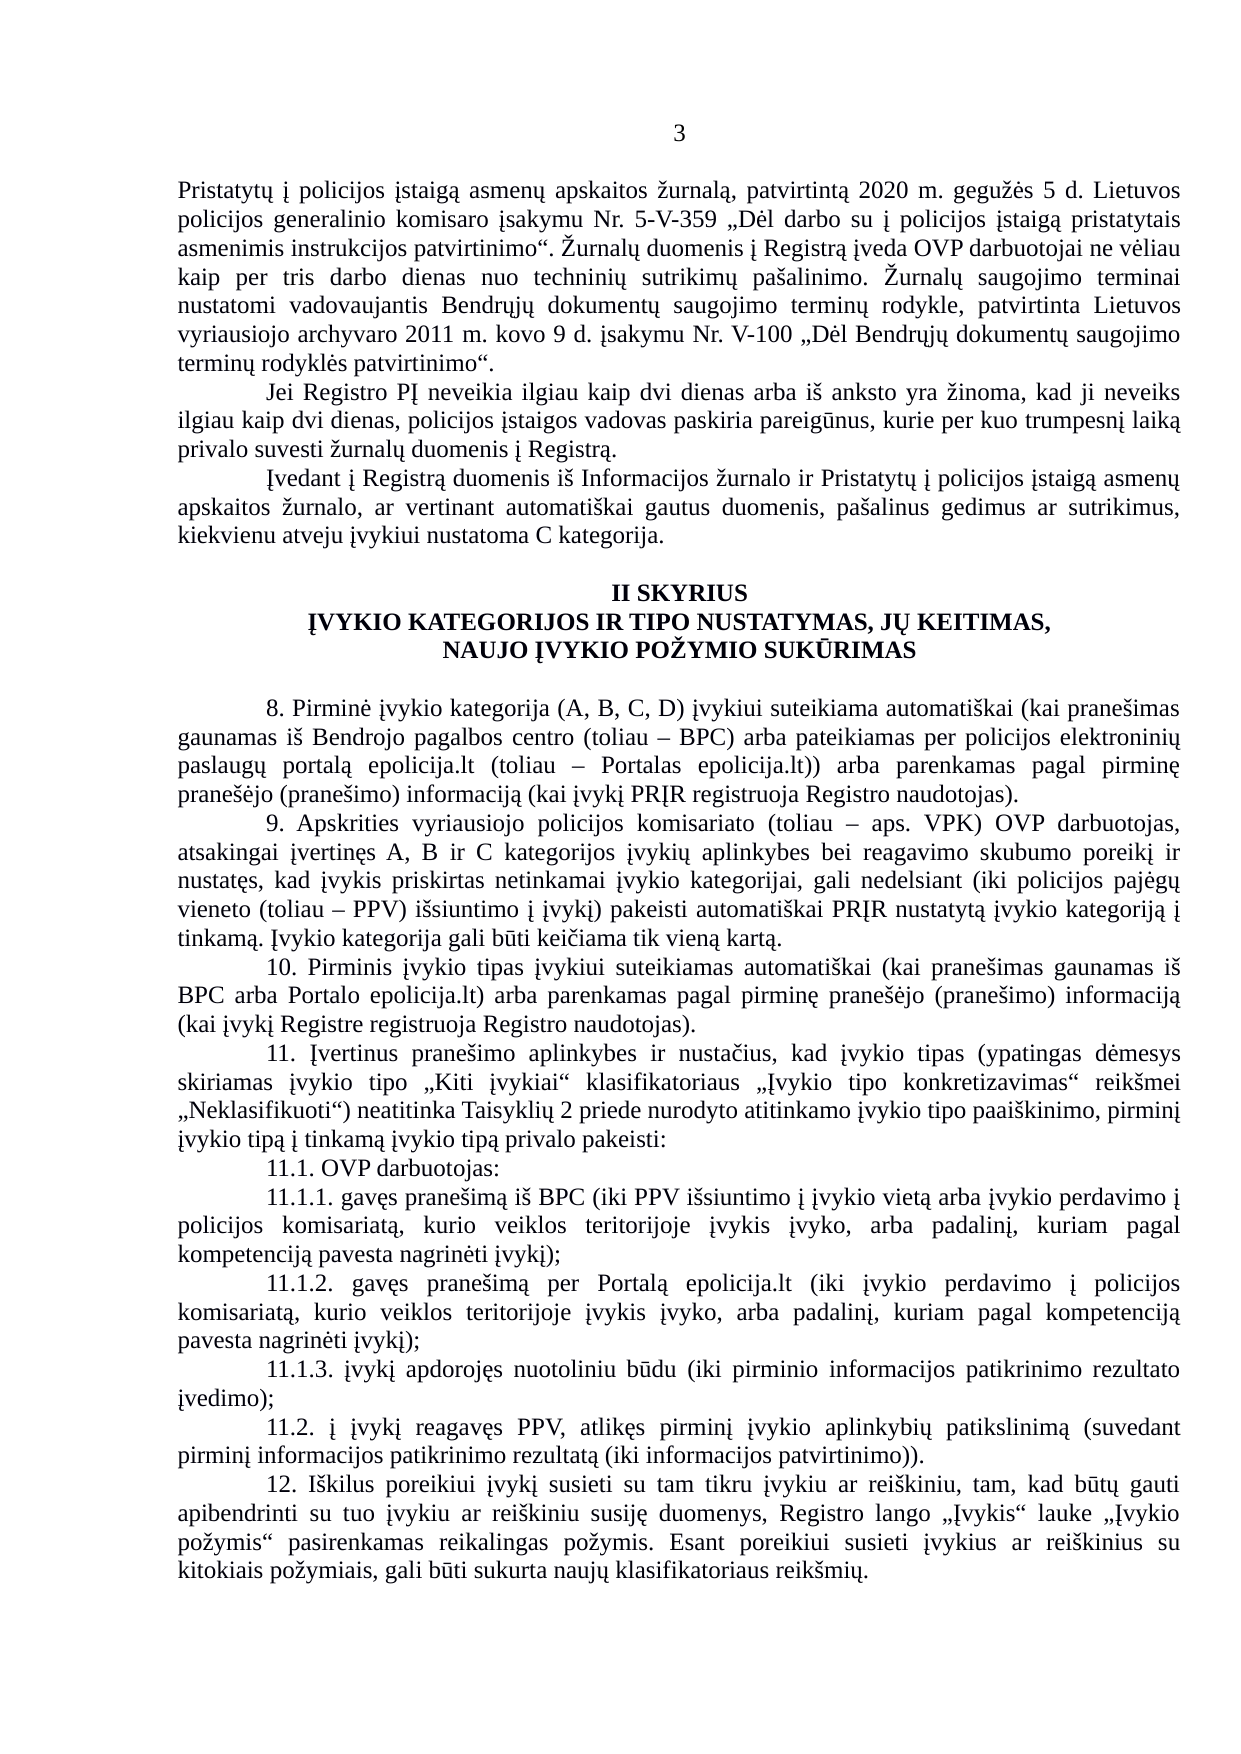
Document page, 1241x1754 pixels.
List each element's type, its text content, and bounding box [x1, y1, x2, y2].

text 11. Įvertinus pranešimo aplinkybes ir nustačius, kad įvykio tipas (ypatingas dėmesys skiriamas įvykio tipo „Kiti įvykiai“ klasifikatoriaus „Įvykio tipo konkretizavimas“ reikšmei „Neklasifikuoti“) neatitinka Taisyklių 2 priede nurodyto atitinkamo įvykio tipo paaiškinimo, pirminį įvykio tipą į tinkamą įvykio tipą privalo pakeisti: [177, 1038, 1181, 1153]
text Įvedant į Registrą duomenis iš Informacijos žurnalo ir Pristatytų į policijos įstaigą asmenų apskaitos žurnalo, ar vertinant automatiškai gautus duomenis, pašalinus gedimus ar sutrikimus, kiekvienu atveju įvykiui nustatoma C kategorija. [177, 463, 1181, 549]
text Jei Registro PĮ neveikia ilgiau kaip dvi dienas arba iš anksto yra žinoma, kad ji neveiks ilgiau kaip dvi dienas, policijos įstaigos vadovas paskiria pareigūnus, kurie per kuo trumpesnį laiką privalo suvesti žurnalų duomenis į Registrą. [177, 377, 1181, 463]
text NAUJO ĮVYKIO POŽYMIO SUKŪRIMAS [177, 636, 1181, 664]
text 11.1.1. gavęs pranešimą iš BPC (iki PPV išsiuntimo į įvykio vietą arba įvykio perdavimo į policijos komisariatą, kurio veiklos teritorijoje įvykis įvyko, arba padalinį, kuriam pagal kompetenciją pavesta nagrinėti įvykį); [177, 1182, 1181, 1268]
text ĮVYKIO KATEGORIJOS IR TIPO NUSTATYMAS, JŲ KEITIMAS, [177, 607, 1181, 636]
text 12. Iškilus poreikiui įvykį susieti su tam tikru įvykiu ar reiškiniu, tam, kad būtų gauti apibendrinti su tuo įvykiu ar reiškiniu susiję duomenys, Registro lango „Įvykis“ lauke „Įvykio požymis“ pasirenkamas reikalingas požymis. Esant poreikiui susieti įvykius ar reiškinius su kitokiais požymiais, gali būti sukurta naujų klasifikatoriaus reikšmių. [177, 1469, 1181, 1584]
text 11.2. į įvykį reagavęs PPV, atlikęs pirminį įvykio aplinkybių patikslinimą (suvedant pirminį informacijos patikrinimo rezultatą (iki informacijos patvirtinimo)). [177, 1412, 1181, 1469]
text II SKYRIUS [177, 578, 1181, 607]
text 11.1. OVP darbuotojas: [177, 1153, 1181, 1182]
text 9. Apskrities vyriausiojo policijos komisariato (toliau – aps. VPK) OVP darbuotojas, atsakingai įvertinęs A, B ir C kategorijos įvykių aplinkybes bei reagavimo skubumo poreikį ir nustatęs, kad įvykis priskirtas netinkamai įvykio kategorijai, gali nedelsiant (iki policijos pajėgų vieneto (toliau – PPV) išsiuntimo į įvykį) pakeisti automatiškai PRĮR nustatytą įvykio kategoriją į tinkamą. Įvykio kategorija gali būti keičiama tik vieną kartą. [177, 808, 1181, 952]
text 11.1.2. gavęs pranešimą per Portalą epolicija.lt (iki įvykio perdavimo į policijos komisariatą, kurio veiklos teritorijoje įvykis įvyko, arba padalinį, kuriam pagal kompetenciją pavesta nagrinėti įvykį); [177, 1268, 1181, 1354]
text Pristatytų į policijos įstaigą asmenų apskaitos žurnalą, patvirtintą 2020 m. gegužės 5 d. Lietuvos policijos generalinio komisaro įsakymu Nr. 5-V-359 „Dėl darbo su į policijos įstaigą pristatytais asmenimis instrukcijos patvirtinimo“. Žurnalų duomenis į Registrą įveda OVP darbuotojai ne vėliau kaip per tris darbo dienas nuo techninių sutrikimų pašalinimo. Žurnalų saugojimo terminai nustatomi vadovaujantis Bendrųjų dokumentų saugojimo terminų rodykle, patvirtinta Lietuvos vyriausiojo archyvaro 2011 m. kovo 9 d. įsakymu Nr. V-100 „Dėl Bendrųjų dokumentų saugojimo terminų rodyklės patvirtinimo“. [177, 176, 1181, 377]
text 10. Pirminis įvykio tipas įvykiui suteikiamas automatiškai (kai pranešimas gaunamas iš BPC arba Portalo epolicija.lt) arba parenkamas pagal pirminę pranešėjo (pranešimo) informaciją (kai įvykį Registre registruoja Registro naudotojas). [177, 952, 1181, 1038]
text 8. Pirminė įvykio kategorija (A, B, C, D) įvykiui suteikiama automatiškai (kai pranešimas gaunamas iš Bendrojo pagalbos centro (toliau – BPC) arba pateikiamas per policijos elektroninių paslaugų portalą epolicija.lt (toliau – Portalas epolicija.lt)) arba parenkamas pagal pirminę pranešėjo (pranešimo) informaciją (kai įvykį PRĮR registruoja Registro naudotojas). [177, 693, 1181, 808]
text 11.1.3. įvykį apdorojęs nuotoliniu būdu (iki pirminio informacijos patikrinimo rezultato įvedimo); [177, 1354, 1181, 1412]
